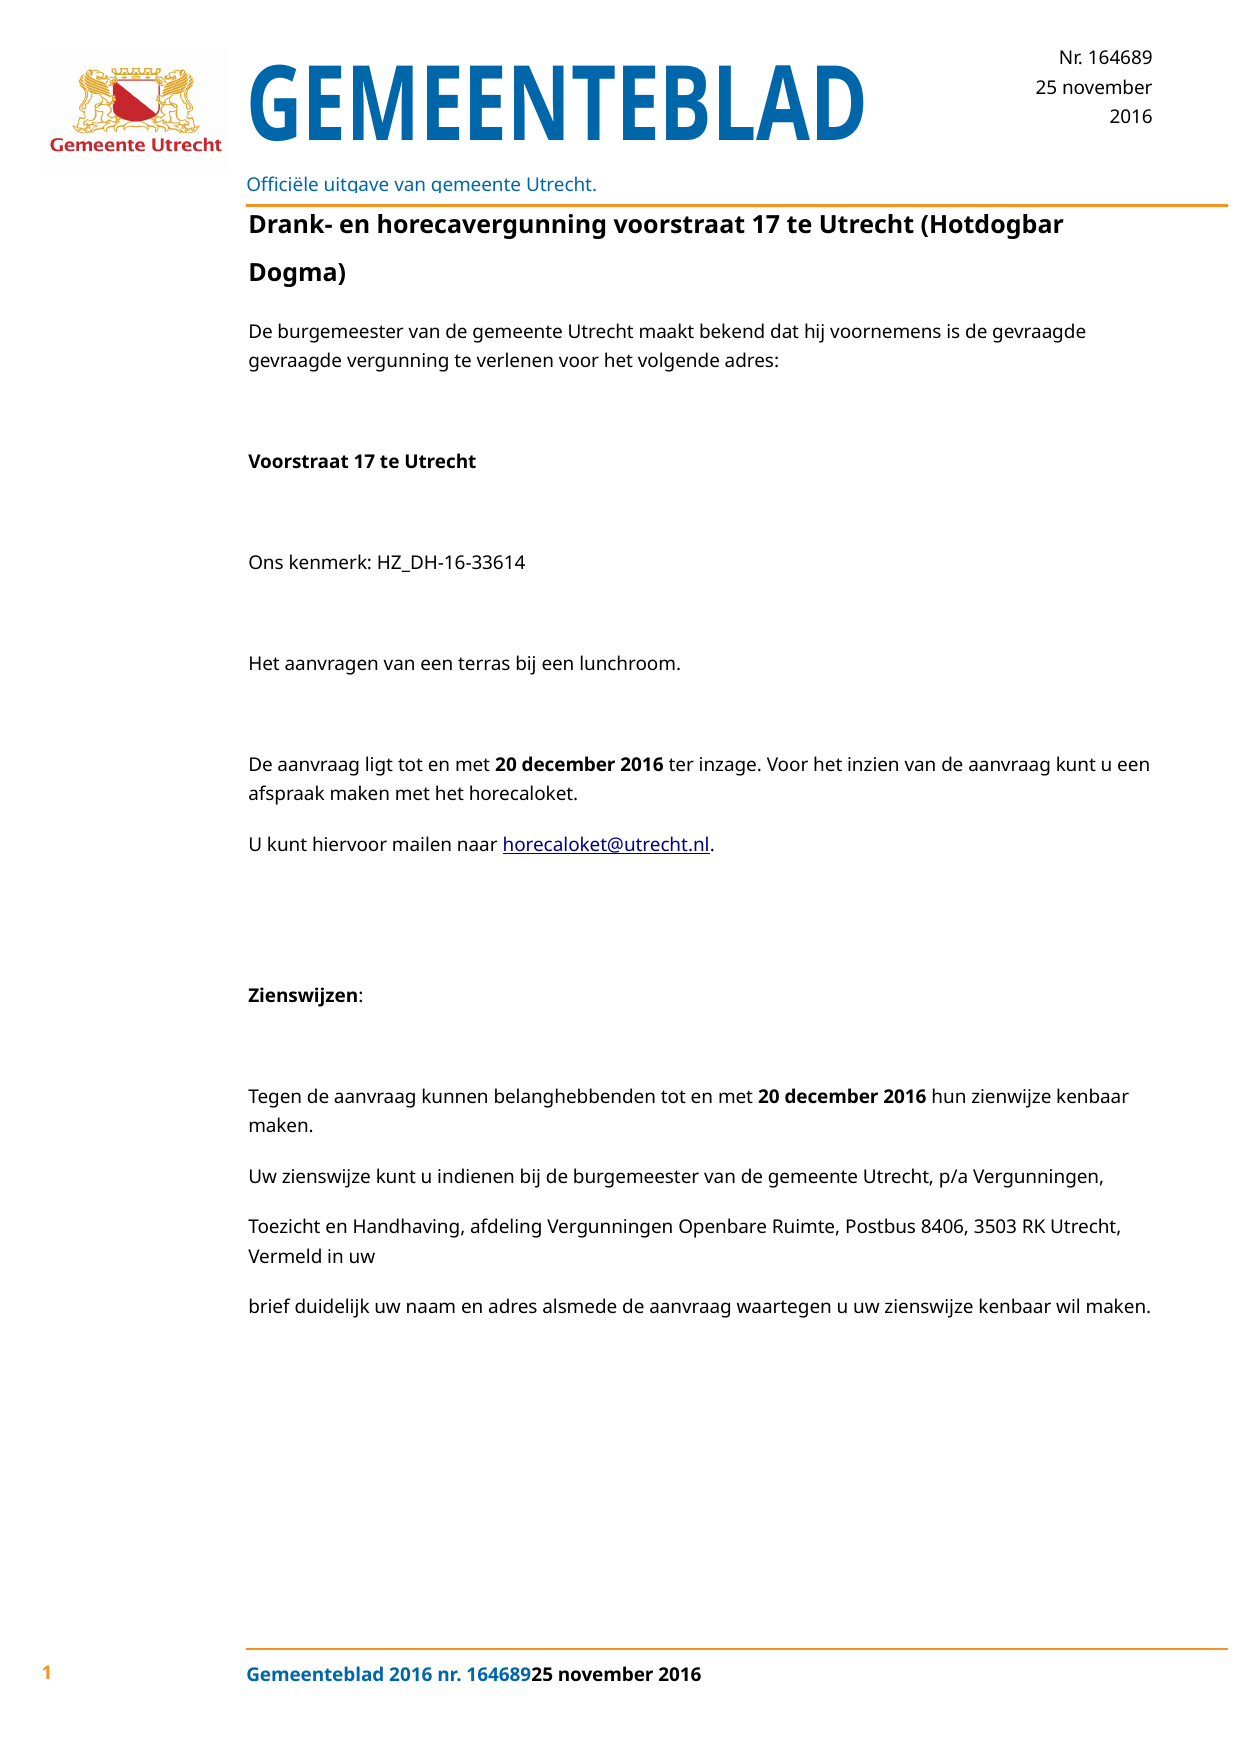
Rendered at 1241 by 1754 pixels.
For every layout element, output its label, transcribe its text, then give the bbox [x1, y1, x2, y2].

text Toezicht en Handhaving, afdeling Vergunningen Openbare Ruimte, Postbus 8406, 3503 RK Utrecht, Vermeld in uw [248, 1213, 1152, 1269]
text De burgemeester van de gemeente Utrecht maakt bekend dat hij voornemens is de gevraagde gevraagde vergunning te verlenen voor het volgende adres: [248, 318, 1152, 373]
text Tegen de aanvraag kunnen belanghebbenden tot en met 20 december 2016 hun zienwijze kenbaar maken. [248, 1083, 1152, 1138]
text Uw zienswijze kunt u indienen bij de burgemeester van de gemeente Utrecht, p/a Vergunningen, [248, 1163, 1152, 1189]
text Zienswijzen: [248, 982, 1152, 1008]
text Voorstraat 17 te Utrecht [248, 448, 1152, 474]
text Het aanvragen van een terras bij een lunchroom. [248, 650, 1152, 676]
text brief duidelijk uw naam en adres alsmede de aanvraag waartegen u uw zienswijze kenbaar wil maken. [248, 1293, 1152, 1319]
text Drank- en horecavergunning voorstraat 17 te Utrecht (Hotdogbar Dogma) [248, 207, 1152, 288]
text U kunt hiervoor mailen naar horecaloket@utrecht.nl. [248, 831, 1152, 857]
picture [41, 47, 231, 172]
text De aanvraag ligt tot en met 20 december 2016 ter inzage. Voor het inzien van de aanvraag kunt u een afspraak maken met het horecaloket. [248, 751, 1152, 806]
text Ons kenmerk: HZ_DH-16-33614 [248, 549, 1152, 575]
